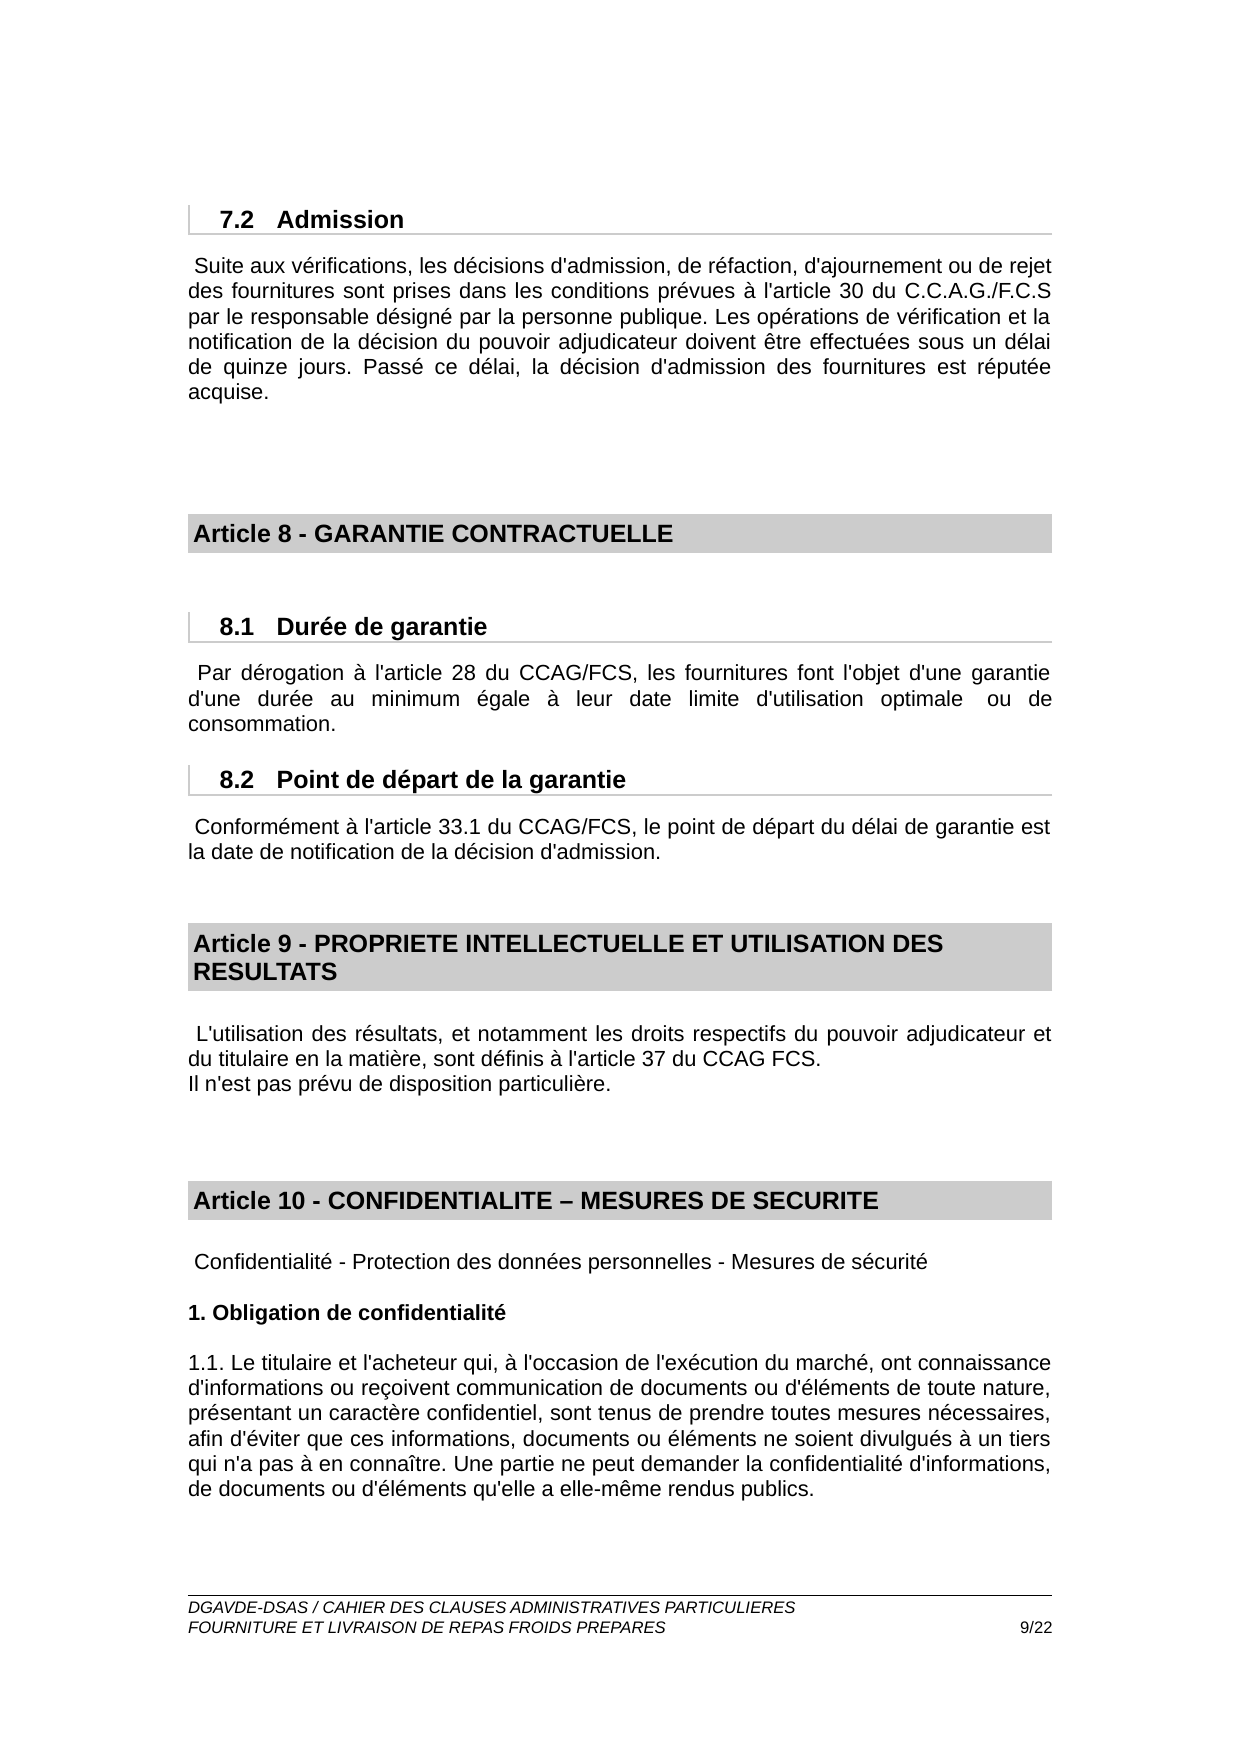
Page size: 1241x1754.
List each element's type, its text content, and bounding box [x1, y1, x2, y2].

subtitle PROPRIETE INTELLECTUELLE ET UTILISATION DES RESULTATS [190, 926, 1050, 989]
text Confidentialité - Protection des données personnelles - Mesures de sécurité [188, 1249, 1052, 1274]
text 1.1. Le titulaire et l'acheteur qui, à l'occasion de l'exécution du marché, ont connaissance d'informations ou reçoivent communication de documents ou d'éléments de toute nature, présentant un caractère confidentiel, sont tenus de prendre toutes mesures nécessaires, afin d'éviter que ces informations, documents ou éléments ne soient divulgués à un tiers qui n'a pas à en connaître. Une partie ne peut demander la confidentialité d'informations, de documents ou d'éléments qu'elle a elle-même rendus publics. [188, 1350, 1052, 1501]
subtitle CONFIDENTIALITE – MESURES DE SECURITE [190, 1183, 1050, 1217]
text Suite aux vérifications, les décisions d'admission, de réfaction, d'ajournement ou de rejet des fournitures sont prises dans les conditions prévues à l'article 30 du C.C.A.G./F.C.S par le responsable désigné par la personne publique. Les opérations de vérification et la notification de la décision du pouvoir adjudicateur doivent être effectuées sous un délai de quinze jours. Passé ce délai, la décision d'admission des fournitures est réputée acquise. [188, 253, 1052, 404]
text Par dérogation à l'article 28 du CCAG/FCS, les fournitures font l'objet d'une garantie d'une durée au minimum égale à leur date limite d'utilisation optimale ou de consommation. [188, 660, 1052, 736]
text Conformément à l'article 33.1 du CCAG/FCS, le point de départ du délai de garantie est la date de notification de la décision d'admission. [188, 814, 1052, 864]
subtitle GARANTIE CONTRACTUELLE [190, 516, 1050, 551]
text L'utilisation des résultats, et notamment les droits respectifs du pouvoir adjudicateur et du titulaire en la matière, sont définis à l'article 37 du CCAG FCS. [188, 1021, 1052, 1071]
text 1. Obligation de confidentialité [188, 1299, 1052, 1324]
subtitle Durée de garantie [190, 612, 1052, 641]
text Il n'est pas prévu de disposition particulière. [188, 1071, 1052, 1096]
subtitle Admission [188, 204, 1052, 233]
subtitle Point de départ de la garantie [190, 765, 1052, 794]
